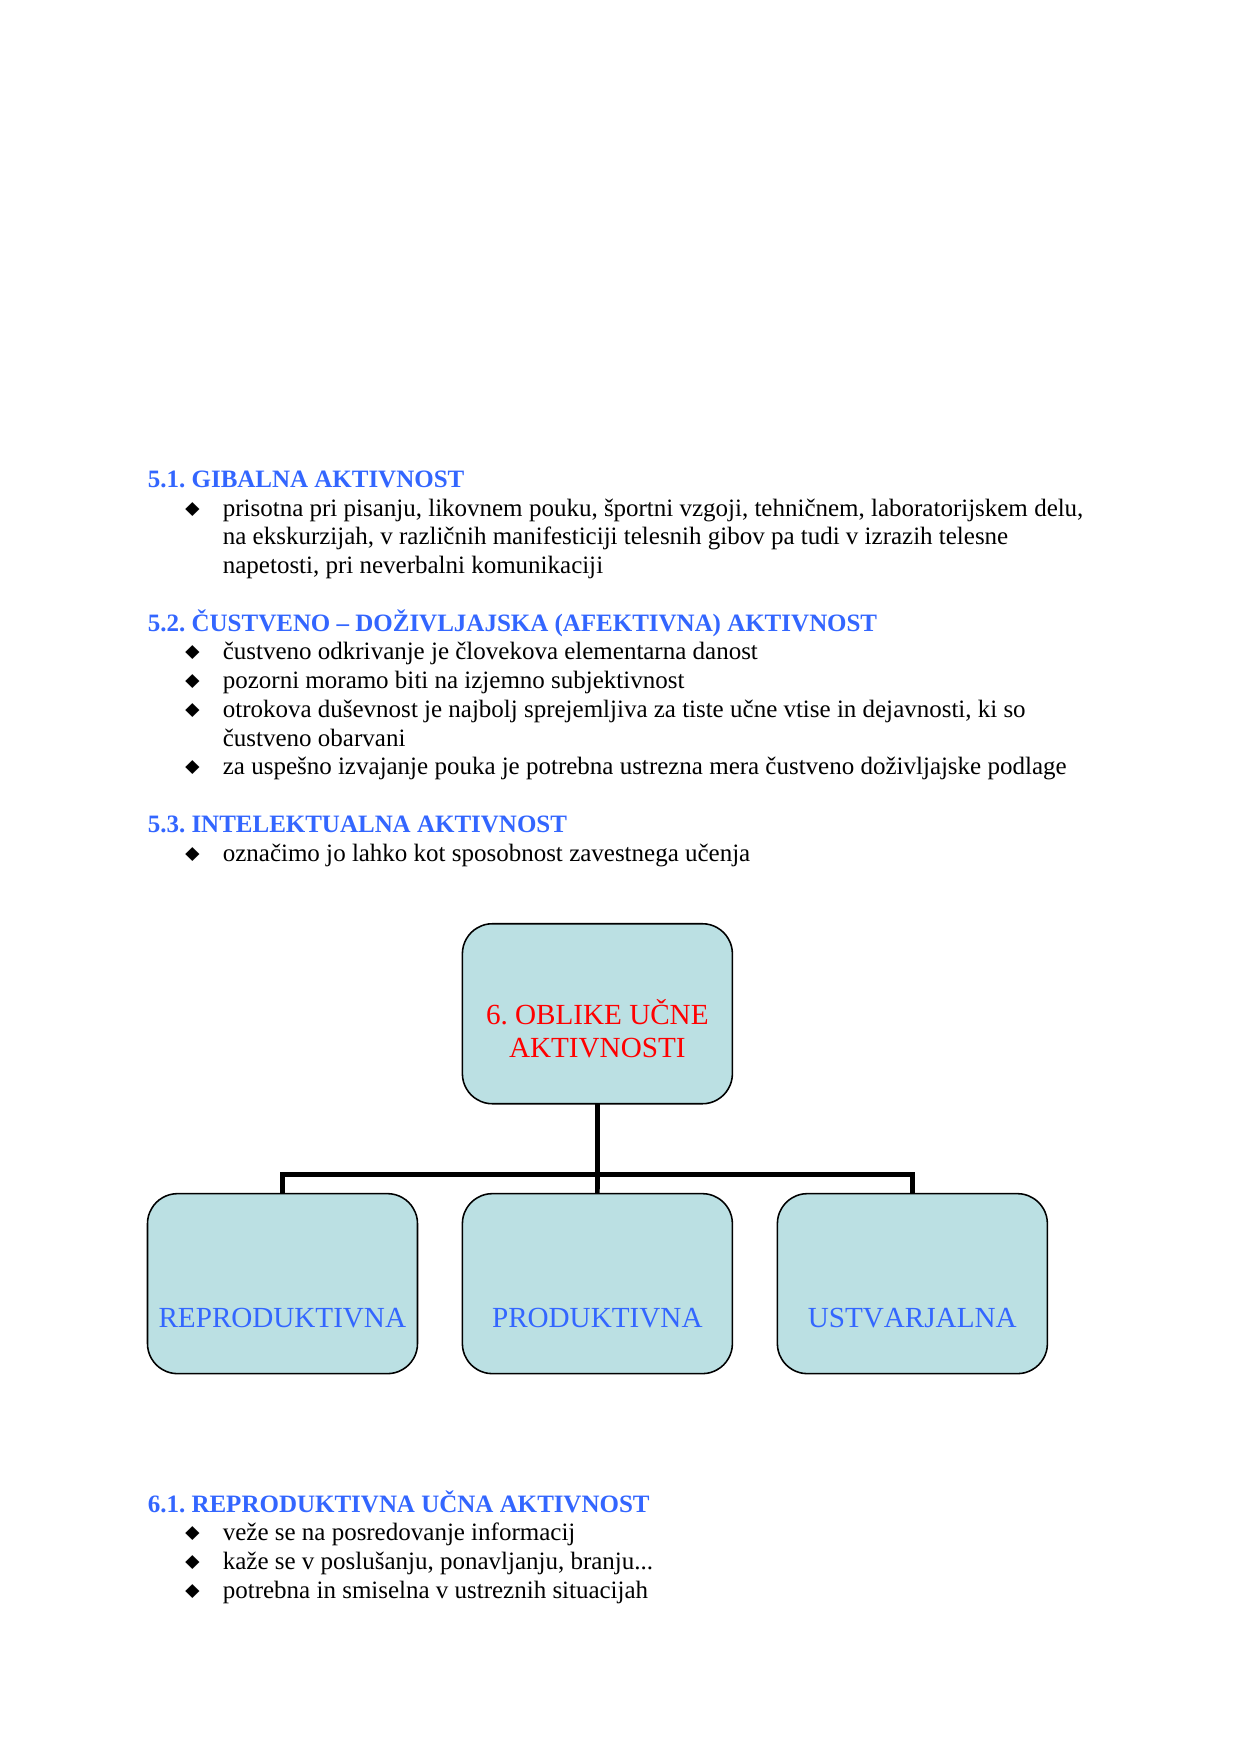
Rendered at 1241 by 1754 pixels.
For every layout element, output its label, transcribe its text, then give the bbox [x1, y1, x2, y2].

list kaže se v poslušanju, ponavljanju, branju... [185, 1546, 1093, 1575]
list otrokova duševnost je najbolj sprejemljiva za tiste učne vtise in dejavnosti, ki so čustveno obarvani [185, 694, 1093, 751]
list označimo jo lahko kot sposobnost zavestnega učenja [185, 838, 1093, 866]
list prisotna pri pisanju, likovnem pouku, športni vzgoji, tehničnem, laboratorijskem delu, na ekskurzijah, v različnih manifesticiji telesnih gibov pa tudi v izrazih telesne napetosti, pri neverbalni komunikaciji [185, 493, 1093, 579]
list za uspešno izvajanje pouka je potrebna ustrezna mera čustveno doživljajske podlage [185, 751, 1093, 780]
text 5.2. ČUSTVENO – DOŽIVLJAJSKA (AFEKTIVNA) AKTIVNOST [148, 608, 1093, 636]
text 6.1. REPRODUKTIVNA UČNA AKTIVNOST [148, 1489, 1093, 1517]
list veže se na posredovanje informacij [185, 1517, 1093, 1546]
list pozorni moramo biti na izjemno subjektivnost [185, 665, 1093, 694]
list čustveno odkrivanje je človekova elementarna danost [185, 636, 1093, 665]
list potrebna in smiselna v ustreznih situacijah [185, 1575, 1093, 1604]
text 5.3. INTELEKTUALNA AKTIVNOST [148, 809, 1093, 838]
text 5.1. GIBALNA AKTIVNOST [148, 464, 1093, 493]
